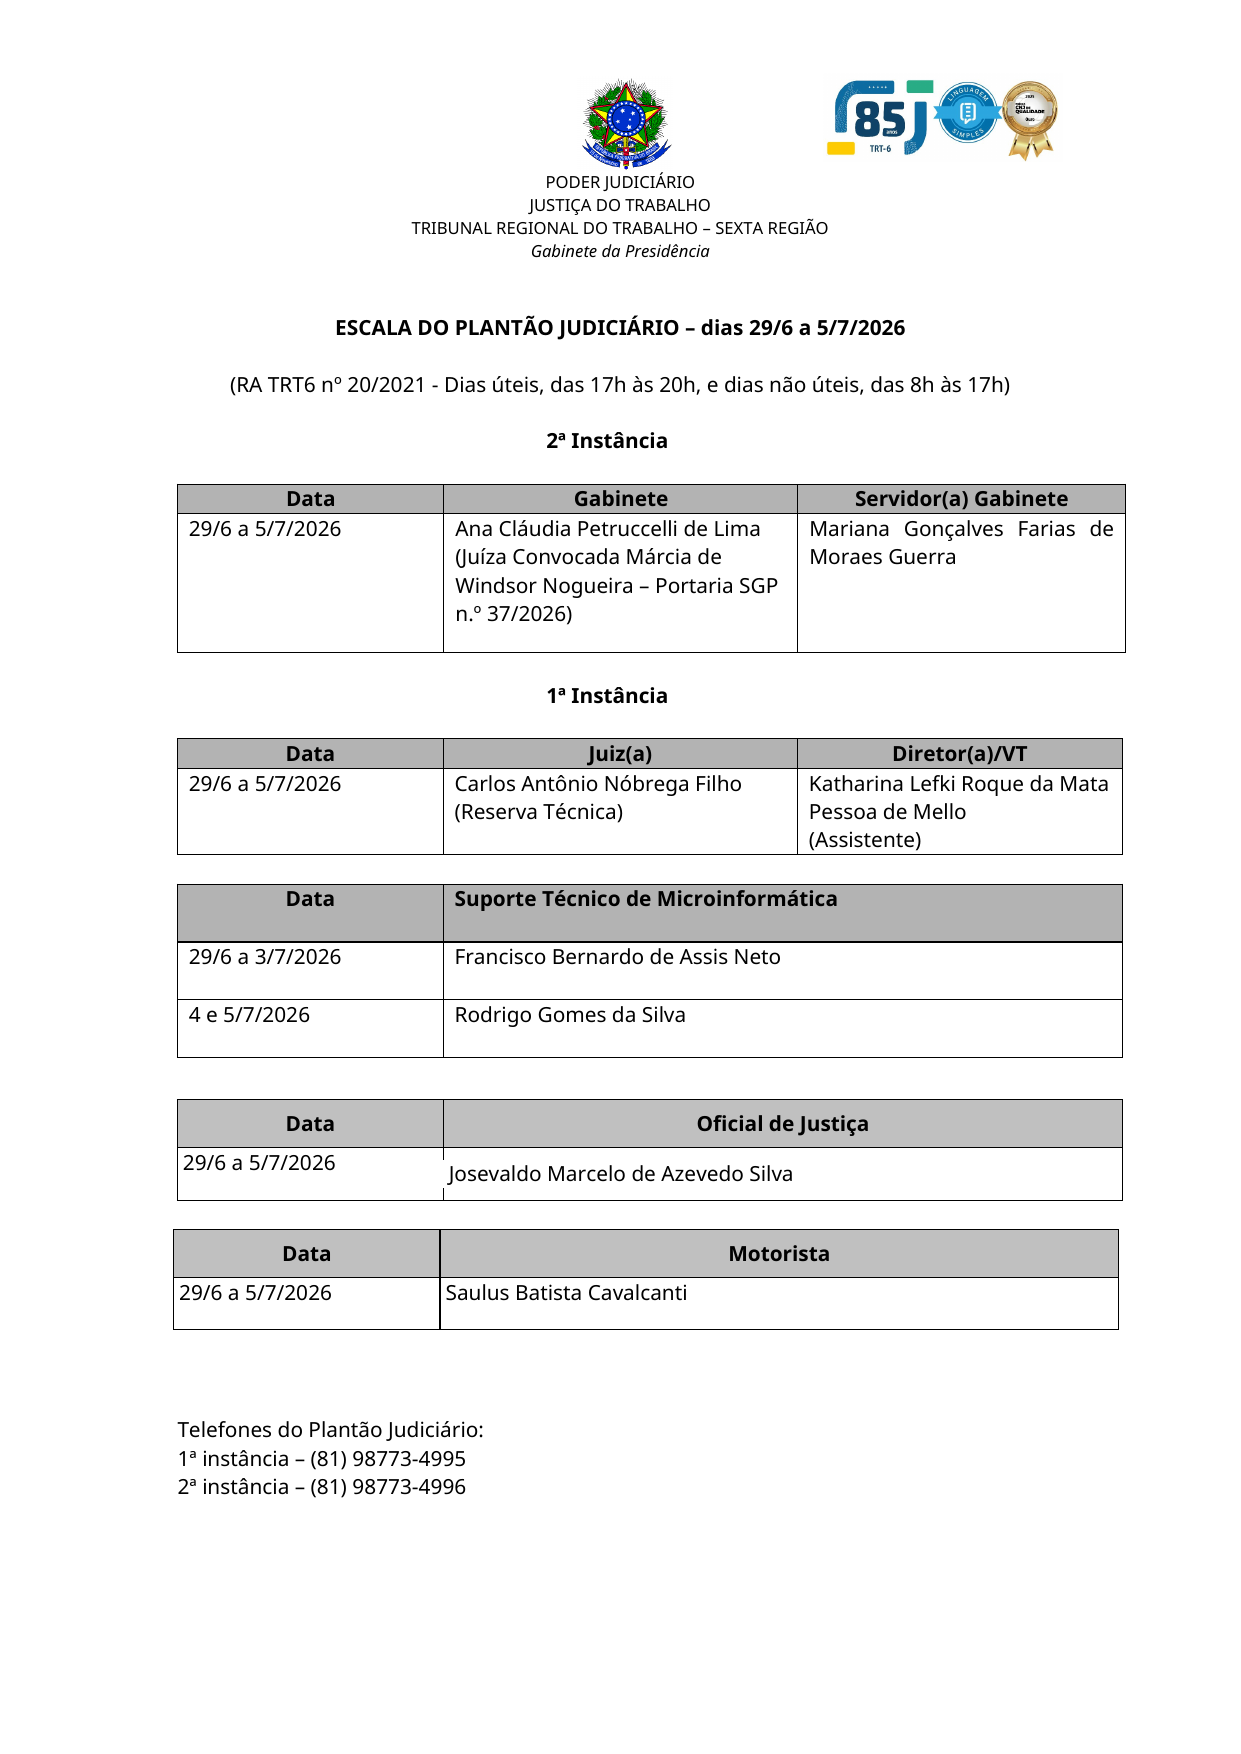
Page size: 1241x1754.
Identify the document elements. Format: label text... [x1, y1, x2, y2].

table_cell 29/6 a 3/7/2026 [178, 943, 443, 999]
picture [577, 76, 674, 171]
table_cell Ana Cláudia Petruccelli de Lima (Juíza Convocada Márcia de Windsor Nogueira – Portaria SGP n.º 37/2026) [444, 514, 797, 652]
table_header Juiz(a) [444, 739, 797, 768]
table_header Servidor(a) Gabinete [798, 485, 1125, 513]
table_cell Josevaldo Marcelo de Azevedo Silva [444, 1148, 1122, 1200]
table_cell Mariana Gonçalves Farias de Moraes Guerra [798, 514, 1125, 652]
table_cell Rodrigo Gomes da Silva [444, 1000, 1122, 1057]
table_cell 29/6 a 5/7/2026 [178, 514, 443, 652]
table_cell 29/6 a 5/7/2026 [178, 769, 443, 854]
table_header Motorista [441, 1230, 1118, 1277]
table_header Gabinete [444, 485, 797, 513]
picture [823, 73, 1063, 162]
text 2ª Instância [365, 427, 1063, 455]
text ESCALA DO PLANTÃO JUDICIÁRIO – dias 29/6 a 5/7/2026 [177, 313, 1063, 341]
table_header Data [174, 1230, 439, 1277]
table_header Data [178, 485, 443, 513]
table_header Diretor(a)/VT [798, 739, 1122, 768]
table_cell 29/6 a 5/7/2026 [178, 1148, 443, 1200]
text 2ª instância – (81) 98773-4996 [177, 1472, 1063, 1501]
table_cell 29/6 a 5/7/2026 [174, 1278, 439, 1329]
table_cell Katharina Lefki Roque da Mata Pessoa de Mello (Assistente) [798, 769, 1122, 854]
text 1ª instância – (81) 98773-4995 [177, 1444, 1063, 1472]
table_header Oficial de Justiça [444, 1100, 1122, 1147]
text Telefones do Plantão Judiciário: [177, 1416, 1063, 1444]
table_cell Francisco Bernardo de Assis Neto [444, 943, 1122, 999]
table_cell Carlos Antônio Nóbrega Filho (Reserva Técnica) [444, 769, 797, 854]
table_cell 4 e 5/7/2026 [178, 1000, 443, 1057]
text (RA TRT6 nº 20/2021 - Dias úteis, das 17h às 20h, e dias não úteis, das 8h às 17h) [177, 370, 1063, 398]
table_header Suporte Técnico de Microinformática [444, 885, 1122, 941]
table_cell Saulus Batista Cavalcanti [441, 1278, 1118, 1329]
table_header Data [178, 1100, 443, 1147]
table_header Data [178, 739, 443, 768]
text 1ª Instância [365, 681, 1063, 710]
table_header Data [178, 885, 443, 941]
